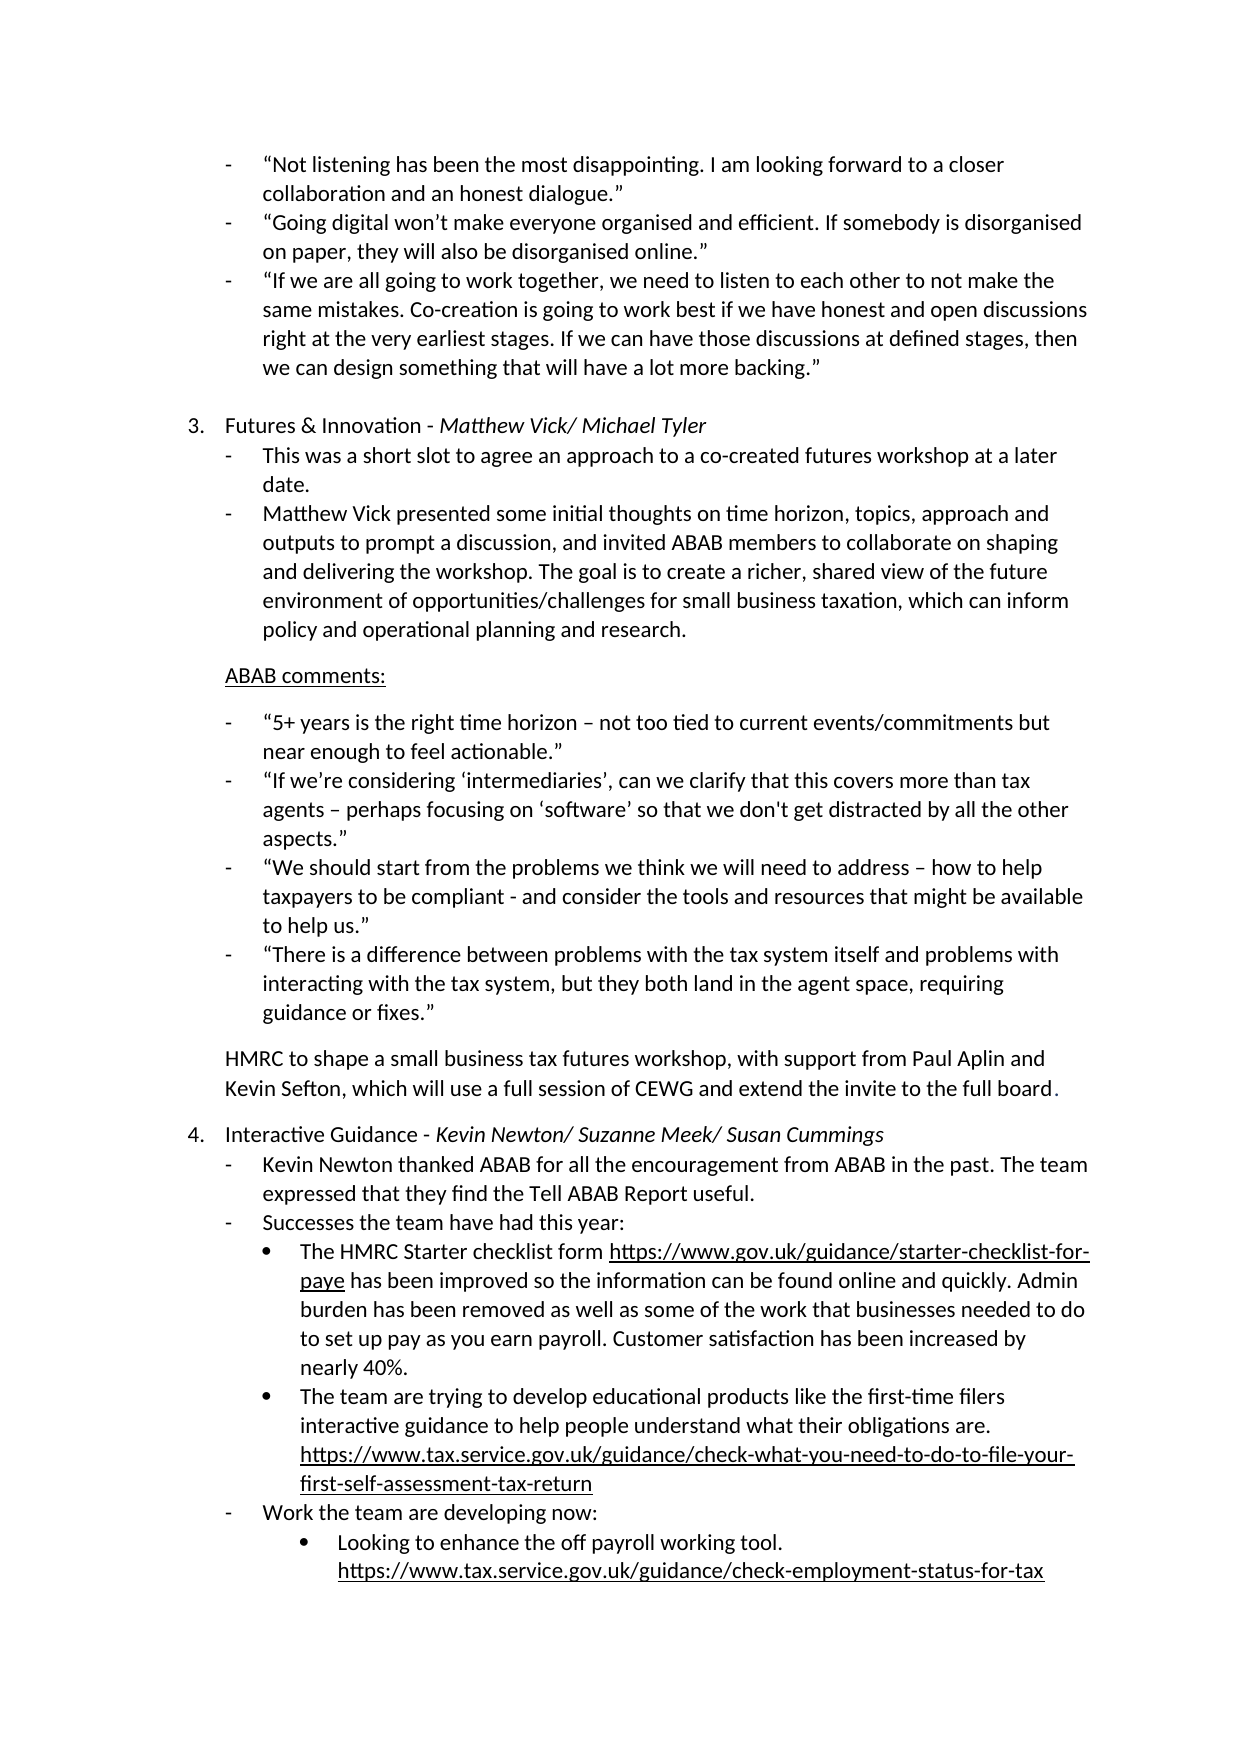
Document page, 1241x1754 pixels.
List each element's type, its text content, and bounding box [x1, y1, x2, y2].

list “5+ years is the right time horizon – not too tied to current events/commitments but near enough to feel actionable.” [225, 708, 1090, 765]
list The HMRC Starter checklist form https://www.gov.uk/guidance/starter-checklist-for-paye has been improved so the information can be found online and quickly. Admin burden has been removed as well as some of the work that businesses needed to do to set up pay as you earn payroll. Customer satisfaction has been increased by nearly 40%. [262, 1237, 1090, 1381]
list Work the team are developing now: [225, 1498, 1090, 1527]
text HMRC to shape a small business tax futures workshop, with support from Paul Aplin and Kevin Sefton, which will use a full session of CEWG and extend the invite to the full board. [225, 1044, 1090, 1102]
text ABAB comments: [225, 661, 1090, 689]
list “There is a difference between problems with the tax system itself and problems with interacting with the tax system, but they both land in the agent space, requiring guidance or fixes.” [225, 940, 1090, 1026]
list “Not listening has been the most disappointing. I am looking forward to a closer collaboration and an honest dialogue.” [225, 150, 1090, 207]
list “If we are all going to work together, we need to listen to each other to not make the same mistakes. Co-creation is going to work best if we have honest and open discussions right at the very earliest stages. If we can have those discussions at defined stages, then we can design something that will have a lot more backing.” [225, 266, 1090, 381]
list Matthew Vick presented some initial thoughts on time horizon, topics, approach and outputs to prompt a discussion, and invited ABAB members to collaborate on shaping and delivering the workshop. The goal is to create a richer, shared view of the future environment of opportunities/challenges for small business taxation, which can inform policy and operational planning and research. [225, 499, 1090, 644]
list Interactive Guidance - Kevin Newton/ Suzanne Meek/ Susan Cummings [187, 1120, 1090, 1148]
list The team are trying to develop educational products like the first-time filers interactive guidance to help people understand what their obligations are. https://www.tax.service.gov.uk/guidance/check-what-you-need-to-do-to-file-your-first-self-assessment-tax-return [262, 1382, 1090, 1497]
list Successes the team have had this year: [225, 1208, 1090, 1236]
list Kevin Newton thanked ABAB for all the encouragement from ABAB in the past. The team expressed that they find the Tell ABAB Report useful. [225, 1150, 1090, 1207]
list Futures & Innovation - Matthew Vick/ Michael Tyler [187, 412, 1090, 439]
list Looking to enhance the off payroll working tool. https://www.tax.service.gov.uk/guidance/check-employment-status-for-tax [300, 1528, 1090, 1585]
list “Going digital won’t make everyone organised and efficient. If somebody is disorganised on paper, they will also be disorganised online.” [225, 208, 1090, 265]
list “We should start from the problems we think we will need to address – how to help taxpayers to be compliant - and consider the tools and resources that might be available to help us.” [225, 853, 1090, 939]
list “If we’re considering ‘intermediaries’, can we clarify that this covers more than tax agents – perhaps focusing on ‘software’ so that we don't get distracted by all the other aspects.” [225, 766, 1090, 852]
list This was a short slot to agree an approach to a co-created futures workshop at a later date. [225, 441, 1090, 498]
